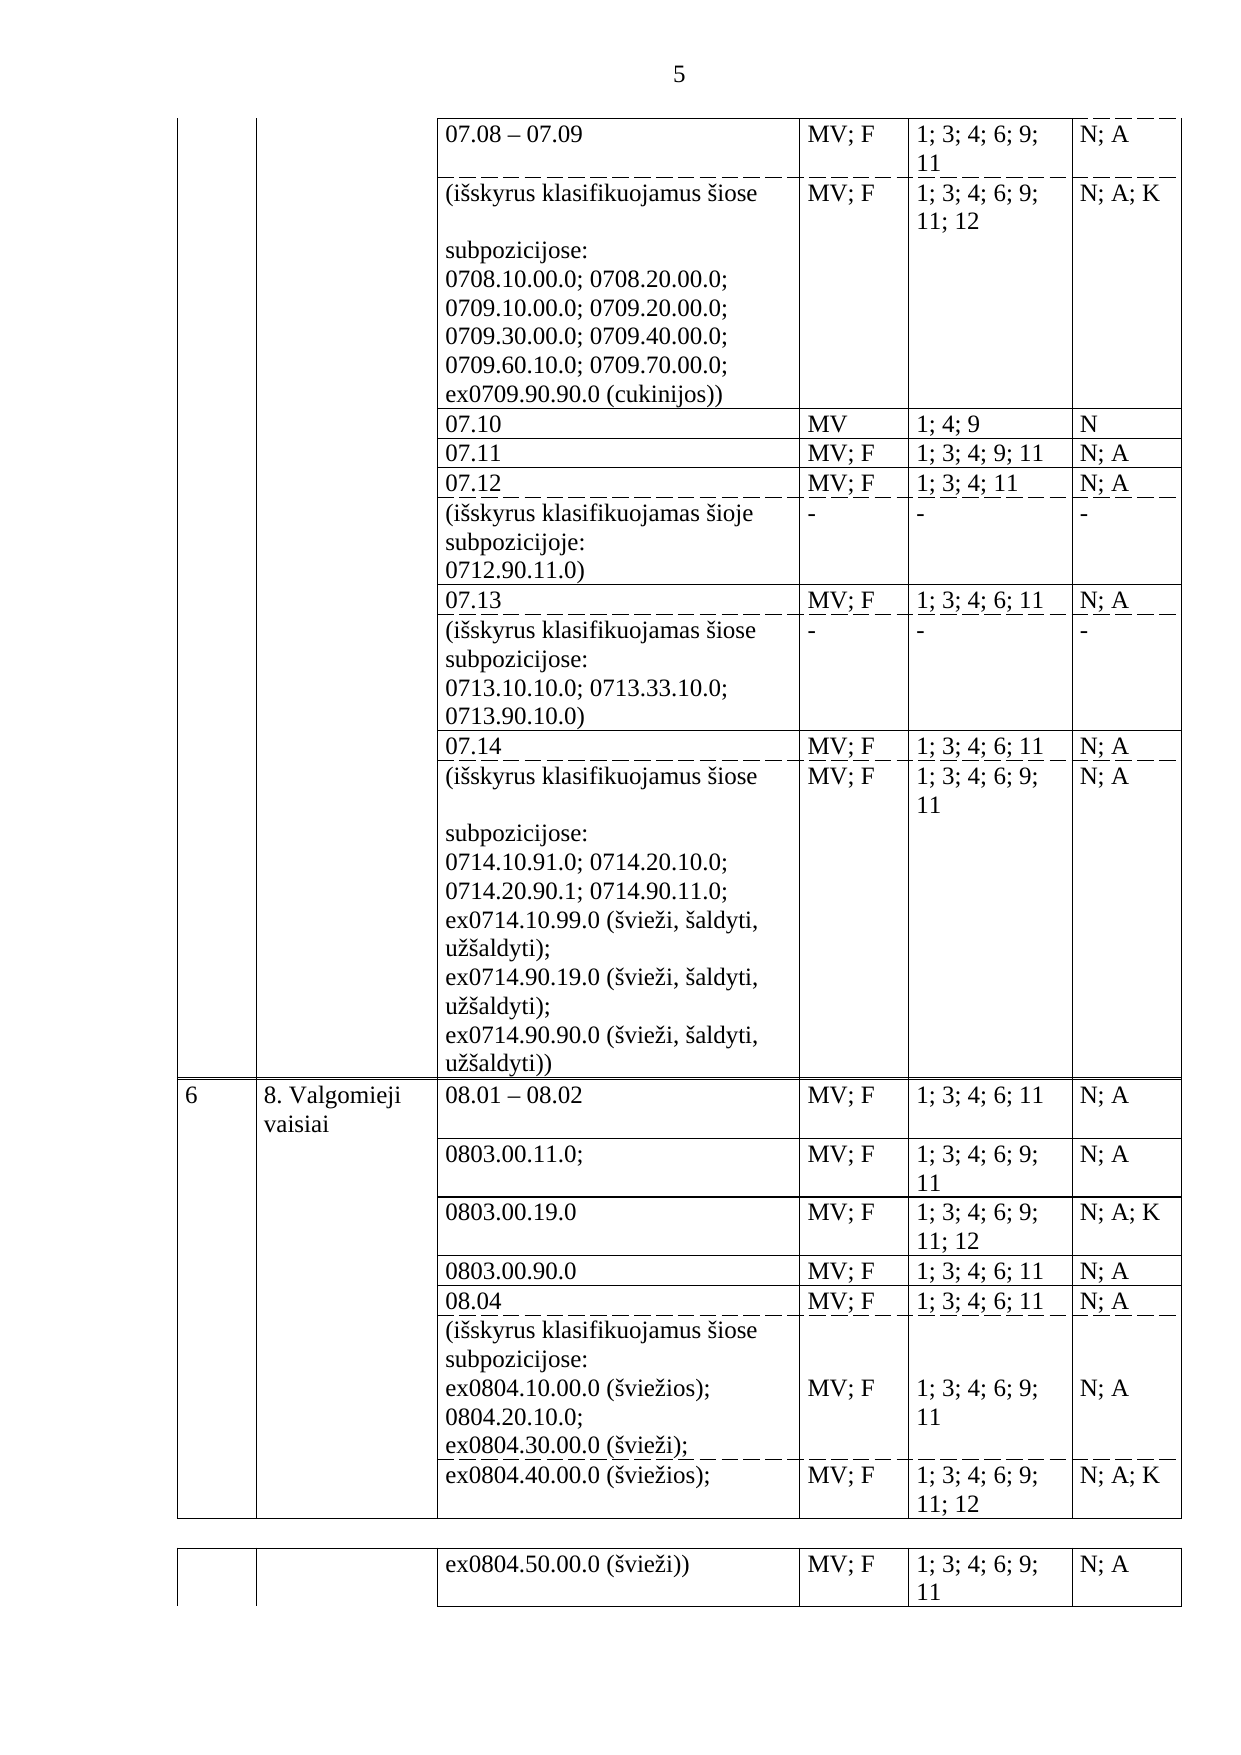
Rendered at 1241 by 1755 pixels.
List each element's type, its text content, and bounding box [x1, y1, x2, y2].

table_cell 0803.00.19.0 [438, 1198, 799, 1255]
table_cell MV; F [800, 1198, 908, 1255]
table_cell 1; 3; 4; 6; 11 [909, 1256, 1072, 1285]
table_cell [178, 1431, 256, 1459]
table_cell [909, 1020, 1072, 1077]
table_cell [1073, 264, 1181, 293]
table_cell [178, 177, 256, 235]
table_cell (išskyrus klasifikuojamus šiose [438, 177, 799, 235]
table_cell [178, 730, 256, 760]
table_cell [1073, 1315, 1181, 1344]
table_cell [909, 379, 1072, 408]
table_cell MV; F [800, 760, 908, 818]
table_cell [1073, 1344, 1181, 1373]
table_cell 1; 3; 4; 6; 9; 11; 12 [909, 1459, 1072, 1518]
table_cell (išskyrus klasifikuojamas šioje [438, 497, 799, 527]
table_cell [178, 379, 256, 408]
table_cell ex0804.30.00.0 (švieži); [438, 1431, 799, 1459]
table_cell [1073, 1431, 1181, 1459]
table_cell [1073, 556, 1181, 584]
table_cell 1; 3; 4; 6; 9; 11 [909, 119, 1072, 177]
table_cell N; A [1073, 760, 1181, 818]
table_cell 1; 3; 4; 6; 11 [909, 1286, 1072, 1314]
table_cell subpozicijoje: [438, 527, 799, 556]
table_cell [257, 264, 437, 293]
table_cell 1; 3; 4; 6; 11 [909, 731, 1072, 760]
table_cell 0709.10.00.0; 0709.20.00.0; [438, 293, 799, 321]
table_cell 0713.90.10.0) [438, 701, 799, 730]
table_cell [800, 876, 908, 905]
table_cell [178, 118, 256, 177]
table_cell 6 [178, 1080, 256, 1138]
table_header N; A [1073, 1549, 1181, 1606]
table_cell [800, 1344, 908, 1373]
table_cell [178, 527, 256, 556]
table_cell N; A; K [1073, 1198, 1181, 1255]
table_cell [178, 847, 256, 876]
table_cell [257, 321, 437, 350]
table_cell [178, 673, 256, 701]
table_cell MV; F [800, 1373, 908, 1431]
table_cell [178, 819, 256, 847]
table_cell MV; F [800, 1256, 908, 1285]
table_cell subpozicijose: [438, 235, 799, 264]
table_cell N; A [1073, 585, 1181, 614]
table_cell ex0804.40.00.0 (šviežios); [438, 1459, 799, 1518]
table_cell 0709.30.00.0; 0709.40.00.0; [438, 321, 799, 350]
table_cell MV; F [800, 1459, 908, 1518]
table_cell [178, 614, 256, 644]
table_cell [178, 1373, 256, 1431]
table_cell MV; F [800, 1286, 908, 1314]
table_cell [1073, 644, 1181, 673]
table_cell N; A [1073, 731, 1181, 760]
table_cell 07.11 [438, 439, 799, 467]
table_cell [1073, 293, 1181, 321]
table_cell N [1073, 409, 1181, 437]
table_cell [1073, 701, 1181, 730]
table_cell 0712.90.11.0) [438, 556, 799, 584]
table_cell [800, 527, 908, 556]
table_cell [800, 673, 908, 701]
table_cell [1073, 1020, 1181, 1077]
table_cell [909, 293, 1072, 321]
table_header 1; 3; 4; 6; 9; 11 [909, 1549, 1072, 1606]
table_cell 1; 3; 4; 6; 9; 11 [909, 760, 1072, 818]
table_cell MV; F [800, 1080, 908, 1138]
table_cell subpozicijose: [438, 1344, 799, 1373]
table_cell [257, 350, 437, 379]
table_cell (išskyrus klasifikuojamas šiose [438, 614, 799, 644]
table_cell N; A [1073, 1286, 1181, 1314]
table_cell [178, 467, 256, 497]
table_cell [178, 556, 256, 584]
table_cell [257, 235, 437, 264]
table_cell [257, 177, 437, 235]
table_cell 1; 3; 4; 6; 9; 11 [909, 1139, 1072, 1196]
table_cell [257, 905, 437, 962]
table_cell [257, 556, 437, 584]
table_cell ex0714.10.99.0 (švieži, šaldyti, užšaldyti); [438, 905, 799, 962]
table_cell 1; 3; 4; 6; 9; 11; 12 [909, 177, 1072, 235]
table_header [257, 1549, 437, 1606]
table_cell [257, 847, 437, 876]
table_cell [1073, 235, 1181, 264]
table_cell [1073, 350, 1181, 379]
table_cell [178, 1459, 256, 1518]
table_cell [257, 673, 437, 701]
table_cell [909, 556, 1072, 584]
table_cell [909, 1431, 1072, 1459]
table_cell N; A; K [1073, 1459, 1181, 1518]
table_cell [909, 527, 1072, 556]
table_cell - [909, 614, 1072, 644]
table_cell [178, 876, 256, 905]
table_cell [178, 321, 256, 350]
table_cell [800, 1020, 908, 1077]
table_cell [257, 760, 437, 818]
table_cell [178, 408, 256, 437]
table_cell MV; F [800, 177, 908, 235]
table_cell 0803.00.11.0; [438, 1139, 799, 1196]
table_cell 1; 3; 4; 6; 9; 11; 12 [909, 1198, 1072, 1255]
table_cell [800, 905, 908, 962]
table_cell [1073, 819, 1181, 847]
table_cell [257, 467, 437, 497]
table_cell [909, 673, 1072, 701]
table_cell [909, 321, 1072, 350]
table_cell [178, 701, 256, 730]
table_cell - [1073, 497, 1181, 527]
table_cell [257, 438, 437, 467]
table_cell [178, 644, 256, 673]
table_cell [257, 876, 437, 905]
table_cell N; A [1073, 1373, 1181, 1431]
table_cell [909, 1344, 1072, 1373]
table_cell [1073, 673, 1181, 701]
table_cell [800, 235, 908, 264]
table_cell 07.14 [438, 731, 799, 760]
table_cell - [909, 497, 1072, 527]
table_cell [257, 1459, 437, 1518]
table_cell [178, 350, 256, 379]
table_cell - [1073, 614, 1181, 644]
table_cell [178, 1020, 256, 1077]
table_cell [257, 644, 437, 673]
table_cell [909, 701, 1072, 730]
table_cell [257, 1344, 437, 1373]
table_cell MV [800, 409, 908, 437]
table_cell [1073, 527, 1181, 556]
table_cell [909, 1315, 1072, 1344]
table_cell [257, 293, 437, 321]
table_cell [800, 1315, 908, 1344]
table_cell [178, 235, 256, 264]
table_cell [909, 962, 1072, 1020]
table_cell [909, 350, 1072, 379]
table_cell [178, 1138, 256, 1196]
table_cell [800, 379, 908, 408]
table_cell [178, 962, 256, 1020]
table_cell [257, 730, 437, 760]
table_cell [800, 701, 908, 730]
table_cell [800, 847, 908, 876]
table_cell [257, 1020, 437, 1077]
table_cell ex0804.10.00.0 (šviežios); 0804.20.10.0; [438, 1373, 799, 1431]
table_cell [257, 497, 437, 527]
table_cell [257, 1373, 437, 1431]
table_cell N; A [1073, 1080, 1181, 1138]
table_cell [178, 1344, 256, 1373]
table_cell [800, 819, 908, 847]
table_cell [178, 438, 256, 467]
table_header [178, 1549, 256, 1606]
table_cell ex0714.90.90.0 (švieži, šaldyti, užšaldyti)) [438, 1020, 799, 1077]
table_cell 07.10 [438, 409, 799, 437]
table_cell [257, 1138, 437, 1196]
table_cell [800, 1431, 908, 1459]
table_cell 1; 3; 4; 6; 9; 11 [909, 1373, 1072, 1431]
table_cell [257, 1431, 437, 1459]
table_cell [909, 876, 1072, 905]
table_cell [257, 584, 437, 614]
table_cell [178, 1196, 256, 1255]
table_cell [800, 293, 908, 321]
table_cell [257, 1285, 437, 1314]
table_cell [800, 264, 908, 293]
table_cell [178, 1285, 256, 1314]
table_cell 0803.00.90.0 [438, 1256, 799, 1285]
table_cell [1073, 847, 1181, 876]
table_cell [909, 264, 1072, 293]
table_cell 8. Valgomieji vaisiai [257, 1080, 437, 1138]
table_cell [1073, 379, 1181, 408]
table_cell [257, 819, 437, 847]
table_cell MV; F [800, 119, 908, 177]
table_cell [257, 379, 437, 408]
table_cell [178, 584, 256, 614]
table_cell [800, 321, 908, 350]
table_header ex0804.50.00.0 (švieži)) [438, 1549, 799, 1606]
table_cell N; A [1073, 1256, 1181, 1285]
table_cell MV; F [800, 731, 908, 760]
table_cell 0713.10.10.0; 0713.33.10.0; [438, 673, 799, 701]
table_cell 1; 4; 9 [909, 409, 1072, 437]
table_cell [909, 905, 1072, 962]
table_cell [257, 1315, 437, 1344]
table_cell [800, 962, 908, 1020]
table_header MV; F [800, 1549, 908, 1606]
table_cell [909, 847, 1072, 876]
table_cell 0714.10.91.0; 0714.20.10.0; [438, 847, 799, 876]
table_cell [800, 350, 908, 379]
table_cell 1; 3; 4; 11 [909, 468, 1072, 497]
table_cell [909, 235, 1072, 264]
table_cell N; A [1073, 468, 1181, 497]
table_cell [178, 264, 256, 293]
table_cell [257, 614, 437, 644]
table_cell 0714.20.90.1; 0714.90.11.0; [438, 876, 799, 905]
table_cell [909, 644, 1072, 673]
table_cell [257, 118, 437, 177]
table_cell [1073, 962, 1181, 1020]
table_cell 07.12 [438, 468, 799, 497]
table_cell [800, 556, 908, 584]
table_cell (išskyrus klasifikuojamus šiose [438, 1315, 799, 1344]
table_cell N; A [1073, 1139, 1181, 1196]
table_cell [178, 1255, 256, 1285]
table_cell ex0714.90.19.0 (švieži, šaldyti, užšaldyti); [438, 962, 799, 1020]
table_cell 1; 3; 4; 9; 11 [909, 439, 1072, 467]
table_cell [257, 1255, 437, 1285]
table_cell [178, 293, 256, 321]
table_cell N; A [1073, 439, 1181, 467]
table_cell N; A; K [1073, 177, 1181, 235]
table_cell MV; F [800, 468, 908, 497]
table_cell [178, 497, 256, 527]
table_cell [800, 644, 908, 673]
table_cell [909, 819, 1072, 847]
table_cell 0709.60.10.0; 0709.70.00.0; [438, 350, 799, 379]
table_cell [257, 962, 437, 1020]
table_cell [1073, 876, 1181, 905]
table_cell [1073, 321, 1181, 350]
table_cell subpozicijose: [438, 819, 799, 847]
table_cell [257, 527, 437, 556]
table_cell subpozicijose: [438, 644, 799, 673]
table_cell 0708.10.00.0; 0708.20.00.0; [438, 264, 799, 293]
table_cell [257, 701, 437, 730]
table_cell [178, 905, 256, 962]
table_cell 07.13 [438, 585, 799, 614]
table_cell [178, 1315, 256, 1344]
table_cell 1; 3; 4; 6; 11 [909, 1080, 1072, 1138]
table_cell - [800, 614, 908, 644]
table_cell ex0709.90.90.0 (cukinijos)) [438, 379, 799, 408]
table_cell N; A [1073, 118, 1181, 177]
table_cell 08.04 [438, 1286, 799, 1314]
table_cell 08.01 – 08.02 [438, 1080, 799, 1138]
table_cell 07.08 – 07.09 [438, 119, 799, 177]
table_cell 1; 3; 4; 6; 11 [909, 585, 1072, 614]
table_cell [1073, 905, 1181, 962]
table_cell (išskyrus klasifikuojamus šiose [438, 760, 799, 818]
table_cell - [800, 497, 908, 527]
table_cell MV; F [800, 585, 908, 614]
table_cell [257, 408, 437, 437]
table_cell MV; F [800, 439, 908, 467]
table_cell MV; F [800, 1139, 908, 1196]
table_cell [178, 760, 256, 818]
table_cell [257, 1196, 437, 1255]
